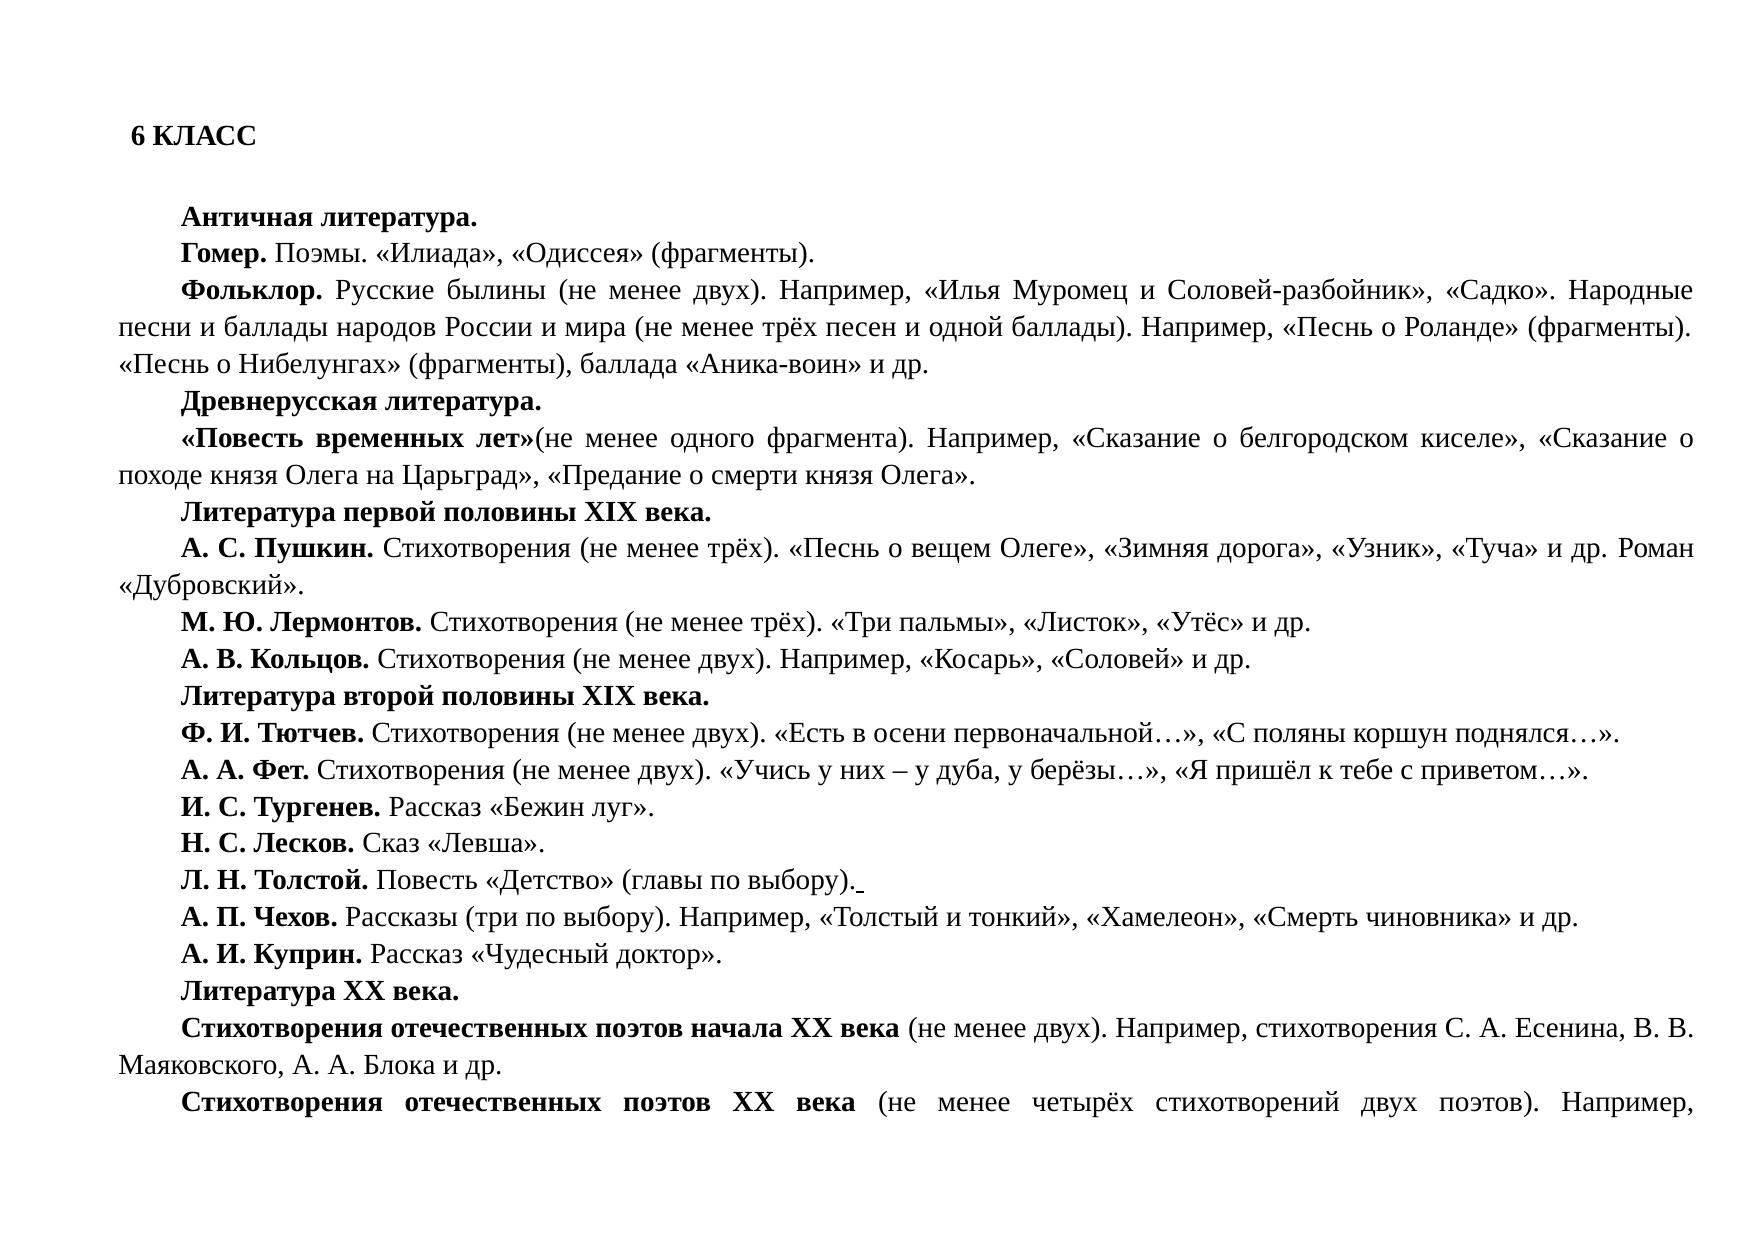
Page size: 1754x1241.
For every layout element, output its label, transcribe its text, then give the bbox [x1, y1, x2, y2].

text М. Ю. Лермонтов. Стихотворения ‌(не менее трёх). «Три пальмы», «Листок», «Утёс» и др.‌‌ [118, 604, 1695, 638]
text И. С. Тургенев. Рассказ «Бежин луг». [118, 789, 1695, 822]
text Л. Н. Толстой. Повесть «Детство» ‌(главы по выбору).‌‌ [118, 862, 1695, 896]
text Литература первой половины XIX века. [118, 494, 1695, 527]
text Ф. И. Тютчев. Стихотворения ‌(не менее двух). «Есть в осени первоначальной…», «С поляны коршун поднялся…».‌‌ [118, 715, 1695, 748]
text 6 КЛАСС [131, 118, 1695, 152]
text Стихотворения отечественных поэтов начала ХХ века ‌(не менее двух). Например, стихотворения С. А. Есенина, В. В. Маяковского, А. А. Блока и др.‌‌ [118, 1010, 1695, 1080]
text Древнерусская литература. [118, 383, 1695, 417]
text Фольклор. Русские былины ‌(не менее двух). Например, «Илья Муромец и Соловей-разбойник», «Садко». Народные песни и баллады народов России и мира (не менее трёх песен и одной баллады). Например, «Песнь о Роланде» (фрагменты). «Песнь о Нибелунгах» (фрагменты), баллада «Аника-воин» и др.‌‌ [118, 272, 1695, 380]
text А. П. Чехов. Рассказы ‌(три по выбору). Например, «Толстый и тонкий», «Хамелеон», «Смерть чиновника» и др.‌‌ [118, 899, 1695, 933]
text А. В. Кольцов. Стихотворения ‌(не менее двух). Например, «Косарь», «Соловей» и др.‌‌ [118, 641, 1695, 675]
text А. А. Фет. Стихотворения ‌(не менее двух). «Учись у них – у дуба, у берёзы…», «Я пришёл к тебе с приветом…».‌‌ [118, 752, 1695, 785]
text Н. С. Лесков. Сказ «Левша». [118, 826, 1695, 859]
text Литература второй половины XIX века. [118, 678, 1695, 712]
text А. И. Куприн. Рассказ «Чудесный доктор». [118, 936, 1695, 970]
text «Повесть временных лет»‌(не менее одного фрагмента). Например, «Сказание о белгородском киселе», «Сказание о походе князя Олега на Царьград», «Предание о смерти князя Олега».‌‌ [118, 420, 1695, 490]
text Стихотворения отечественных поэтов XX века ‌(не менее четырёх стихотворений двух поэтов). Например, [118, 1084, 1695, 1117]
text Античная литература. [118, 199, 1695, 232]
text Гомер. Поэмы. «Илиада», «Одиссея» (фрагменты). [118, 236, 1695, 269]
text А. С. Пушкин. Стихотворения ‌(не менее трёх). «Песнь о вещем Олеге», «Зимняя дорога», «Узник», «Туча» и др.‌‌ Роман «Дубровский». [118, 531, 1695, 601]
text Литература XX века. [118, 973, 1695, 1007]
